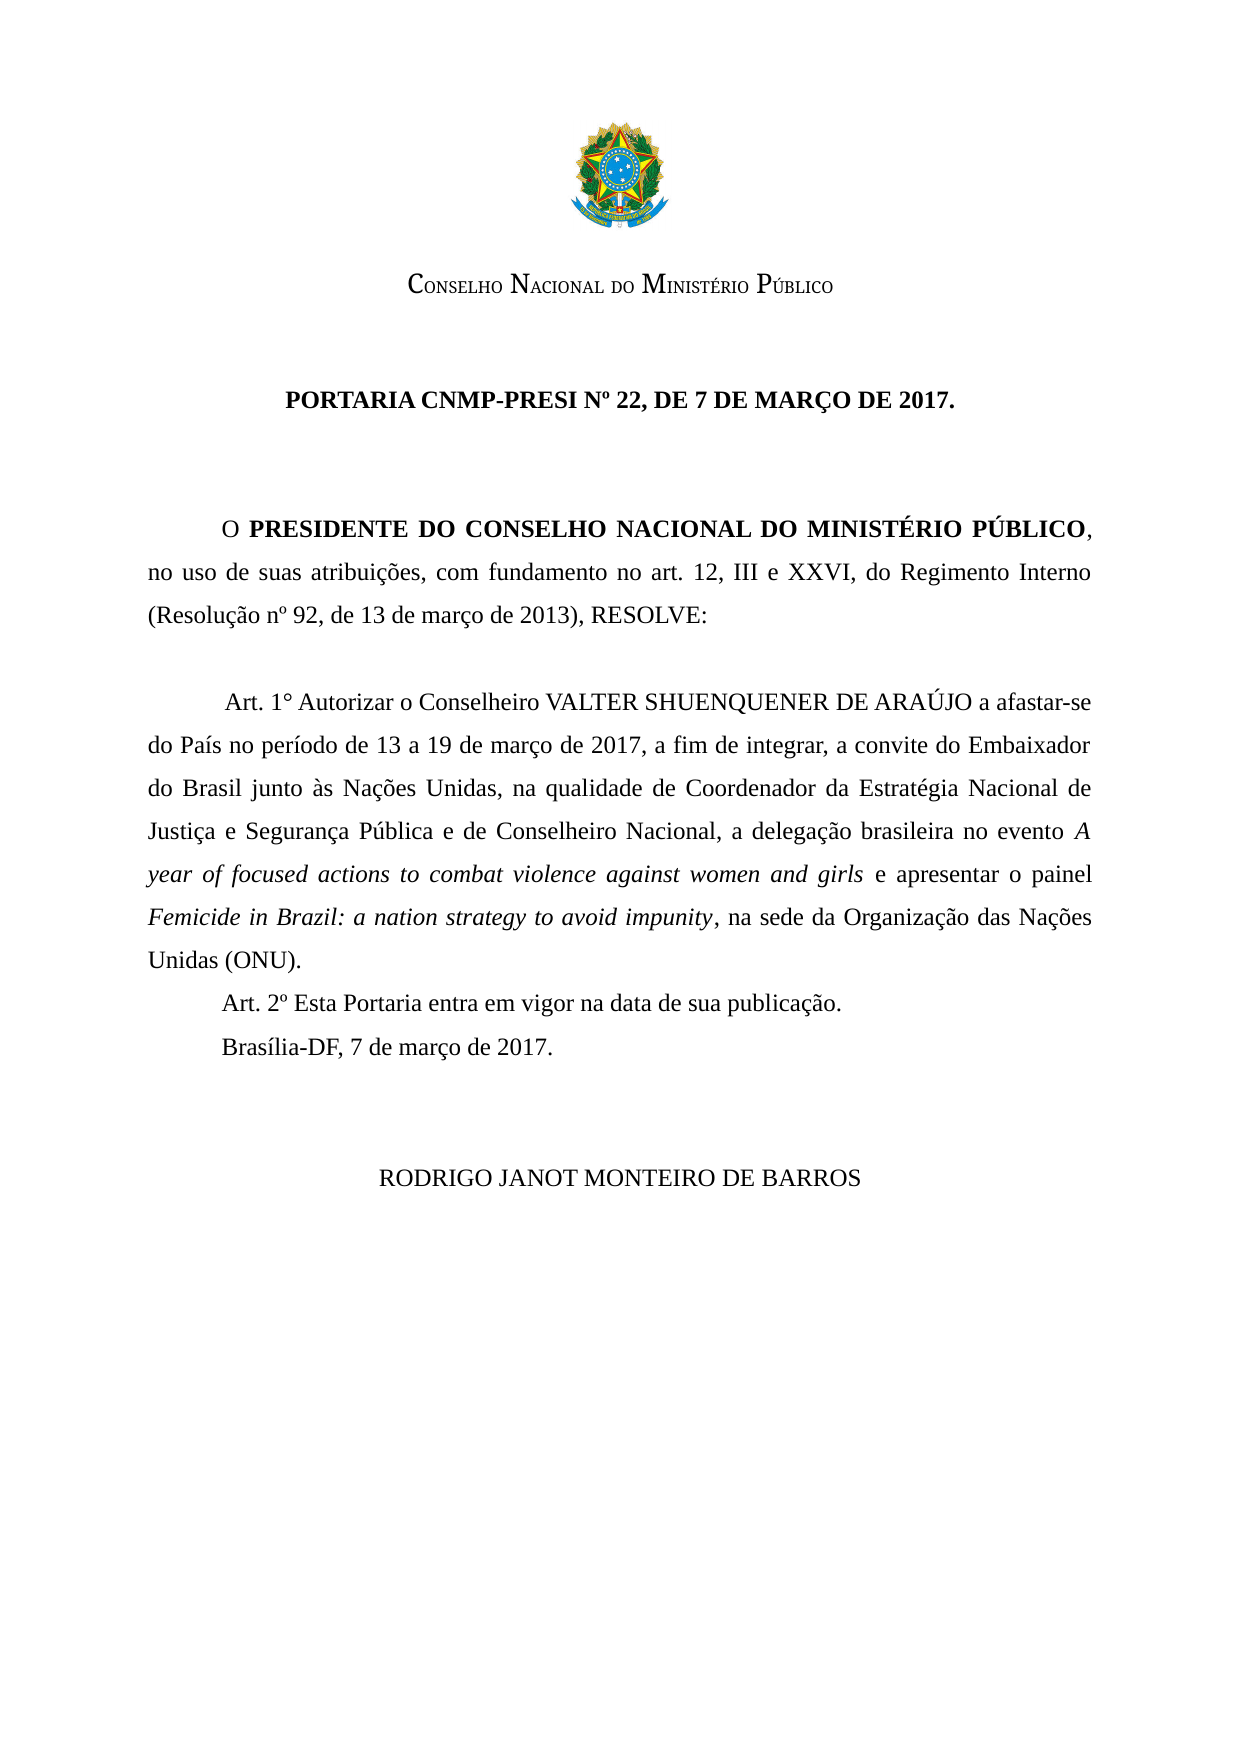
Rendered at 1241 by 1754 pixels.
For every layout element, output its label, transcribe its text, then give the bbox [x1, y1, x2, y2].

text Brasília-DF, 7 de março de 2017. [148, 1032, 1093, 1060]
text Art. 1° Autorizar o Conselheiro VALTER SHUENQUENER DE ARAÚJO a afastar-se do País no período de 13 a 19 de março de 2017, a fim de integrar, a convite do Embaixador do Brasil junto às Nações Unidas, na qualidade de Coordenador da Estratégia Nacional de Justiça e Segurança Pública e de Conselheiro Nacional, a delegação brasileira no evento A year of focused actions to combat violence against women and girls e apresentar o painel Femicide in Brazil: a nation strategy to avoid impunity, na sede da Organização das Nações Unidas (ONU). [148, 687, 1093, 974]
text Art. 2º Esta Portaria entra em vigor na data de sua publicação. [148, 988, 1093, 1017]
text RODRIGO JANOT MONTEIRO DE BARROS [148, 1163, 1093, 1192]
text PORTARIA CNMP-PRESI Nº 22, DE 7 DE MARÇO DE 2017. [148, 385, 1093, 413]
text O PRESIDENTE DO CONSELHO NACIONAL DO MINISTÉRIO PÚBLICO, no uso de suas atribuições, com fundamento no art. 12, III e XXVI, do Regimento Interno (Resolução nº 92, de 13 de março de 2013), RESOLVE: [148, 514, 1093, 629]
